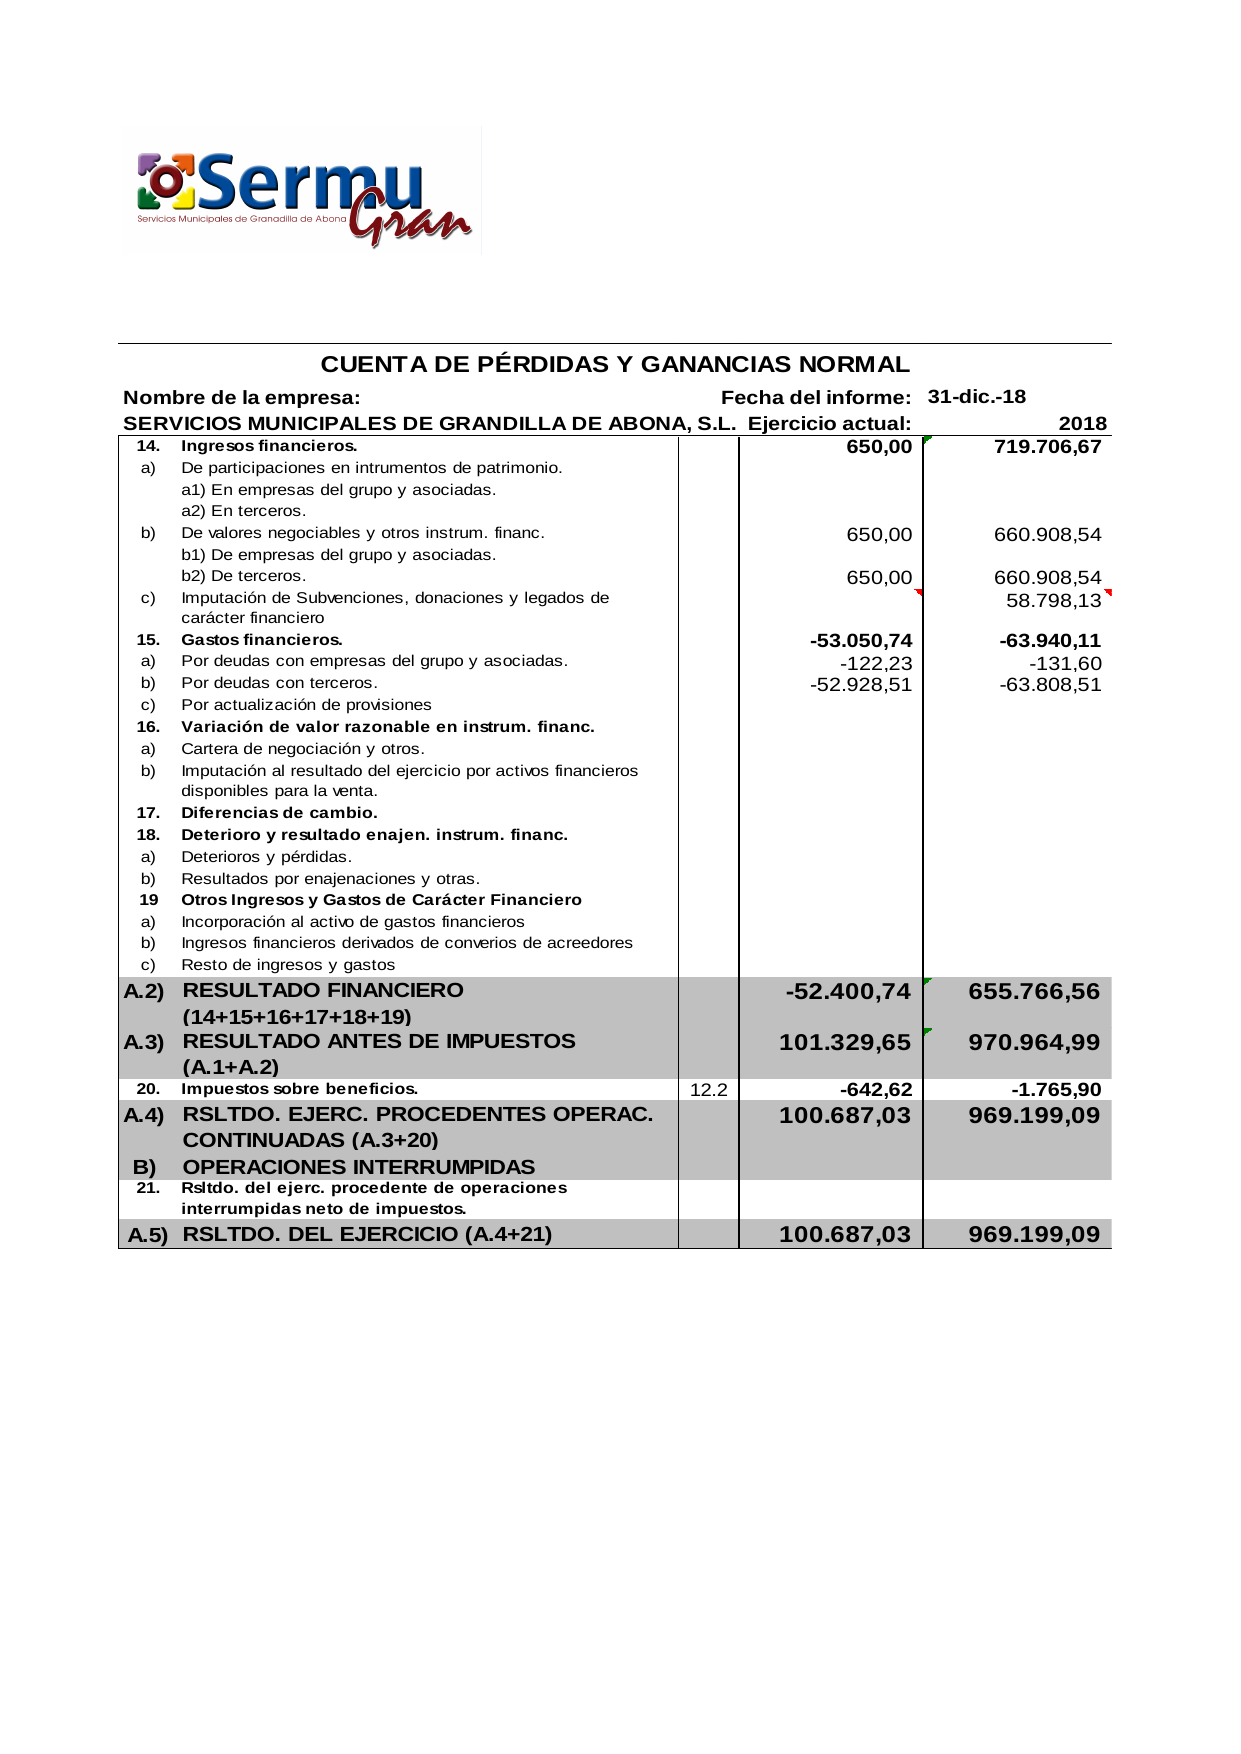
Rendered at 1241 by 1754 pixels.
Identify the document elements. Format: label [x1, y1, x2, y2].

picture [121, 126, 482, 255]
